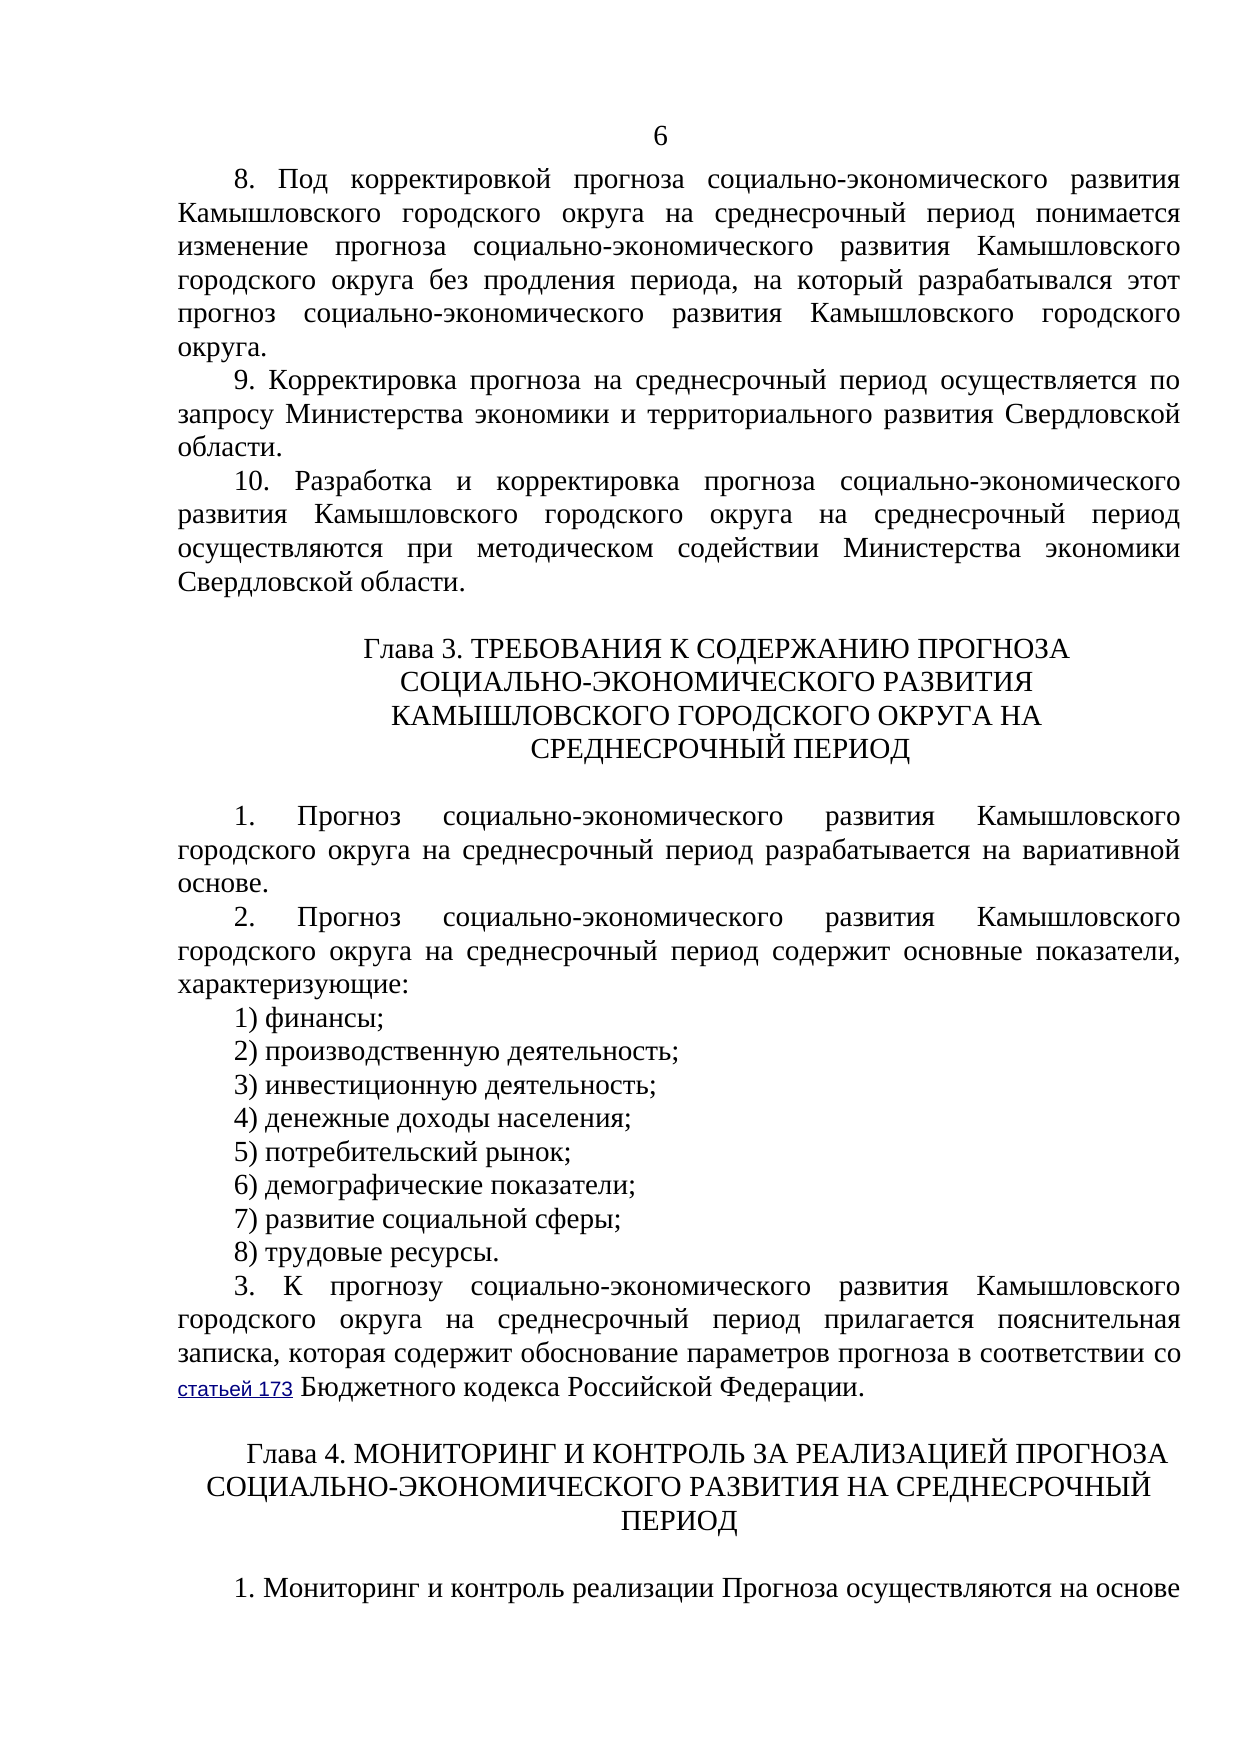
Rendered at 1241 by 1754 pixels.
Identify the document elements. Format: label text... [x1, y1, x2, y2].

text 4) денежные доходы населения; [177, 1100, 1181, 1134]
text 1) финансы; [177, 1000, 1181, 1033]
text КАМЫШЛОВСКОГО ГОРОДСКОГО ОКРУГА НА [177, 698, 1181, 731]
text 7) развитие социальной сферы; [177, 1201, 1181, 1234]
text 10. Разработка и корректировка прогноза социально-экономического развития Камышловского городского округа на среднесрочный период осуществляются при методическом содействии Министерства экономики Свердловской области. [177, 463, 1181, 597]
text 1. Прогноз социально-экономического развития Камышловского городского округа на среднесрочный период разрабатывается на вариативной основе. [177, 798, 1181, 899]
text 8) трудовые ресурсы. [177, 1234, 1181, 1268]
text 3) инвестиционную деятельность; [177, 1067, 1181, 1100]
text 2) производственную деятельность; [177, 1033, 1181, 1067]
text СРЕДНЕСРОЧНЫЙ ПЕРИОД [177, 731, 1181, 765]
text СОЦИАЛЬНО-ЭКОНОМИЧЕСКОГО РАЗВИТИЯ [177, 664, 1181, 698]
subtitle Глава 3. ТРЕБОВАНИЯ К СОДЕРЖАНИЮ ПРОГНОЗА [177, 631, 1181, 664]
text 1. Мониторинг и контроль реализации Прогноза осуществляются на основе [177, 1570, 1181, 1603]
text 8. Под корректировкой прогноза социально-экономического развития Камышловского городского округа на среднесрочный период понимается изменение прогноза социально-экономического развития Камышловского городского округа без продления периода, на который разрабатывался этот прогноз социально-экономического развития Камышловского городского округа. [177, 161, 1181, 362]
text 3. К прогнозу социально-экономического развития Камышловского городского округа на среднесрочный период прилагается пояснительная записка, которая содержит обоснование параметров прогноза в соответствии со статьей 173 Бюджетного кодекса Российской Федерации. [177, 1268, 1181, 1402]
text 5) потребительский рынок; [177, 1134, 1181, 1167]
text 2. Прогноз социально-экономического развития Камышловского городского округа на среднесрочный период содержит основные показатели, характеризующие: [177, 899, 1181, 1000]
text 9. Корректировка прогноза на среднесрочный период осуществляется по запросу Министерства экономики и территориального развития Свердловской области. [177, 362, 1181, 463]
text 6) демографические показатели; [177, 1167, 1181, 1201]
text Глава 4. МОНИТОРИНГ И КОНТРОЛЬ ЗА РЕАЛИЗАЦИЕЙ ПРОГНОЗА СОЦИАЛЬНО-ЭКОНОМИЧЕСКОГО РАЗВИТИЯ НА СРЕДНЕСРОЧНЫЙ ПЕРИОД [177, 1436, 1181, 1536]
